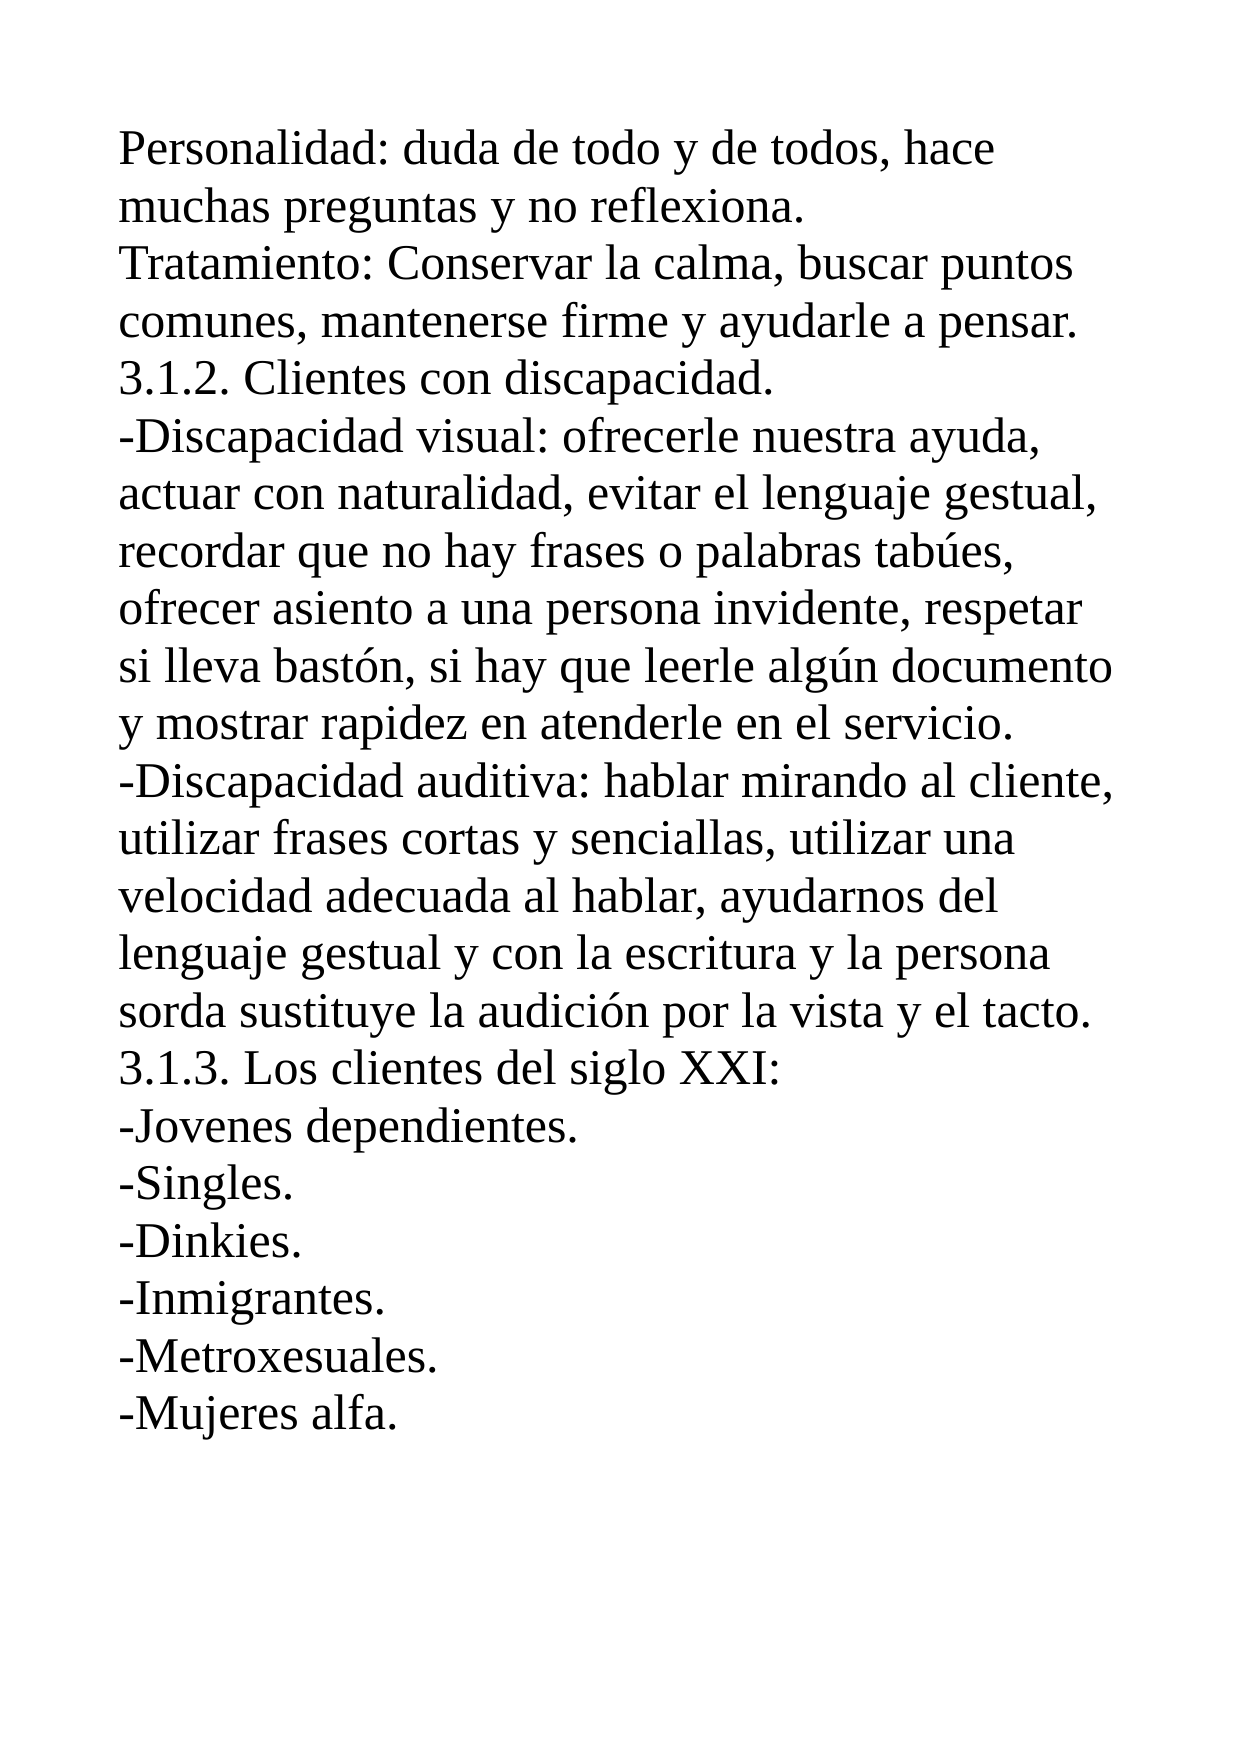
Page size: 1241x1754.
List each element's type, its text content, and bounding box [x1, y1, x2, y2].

text -Inmigrantes. [118, 1268, 1122, 1326]
text -Singles. [118, 1153, 1122, 1211]
text Tratamiento: Conservar la calma, buscar puntos comunes, mantenerse firme y ayudarle a pensar. [118, 233, 1122, 348]
text -Metroxesuales. [118, 1326, 1122, 1383]
text -Discapacidad auditiva: hablar mirando al cliente, utilizar frases cortas y senciallas, utilizar una velocidad adecuada al hablar, ayudarnos del lenguaje gestual y con la escritura y la persona sorda sustituye la audición por la vista y el tacto. [118, 751, 1122, 1038]
text -Mujeres alfa. [118, 1383, 1122, 1441]
text -Discapacidad visual: ofrecerle nuestra ayuda, actuar con naturalidad, evitar el lenguaje gestual, recordar que no hay frases o palabras tabúes, ofrecer asiento a una persona invidente, respetar si lleva bastón, si hay que leerle algún documento y mostrar rapidez en atenderle en el servicio. [118, 406, 1122, 751]
text 3.1.2. Clientes con discapacidad. [118, 348, 1122, 406]
text Personalidad: duda de todo y de todos, hace muchas preguntas y no reflexiona. [118, 118, 1122, 233]
text -Dinkies. [118, 1211, 1122, 1268]
text -Jovenes dependientes. [118, 1096, 1122, 1153]
text 3.1.3. Los clientes del siglo XXI: [118, 1038, 1122, 1096]
